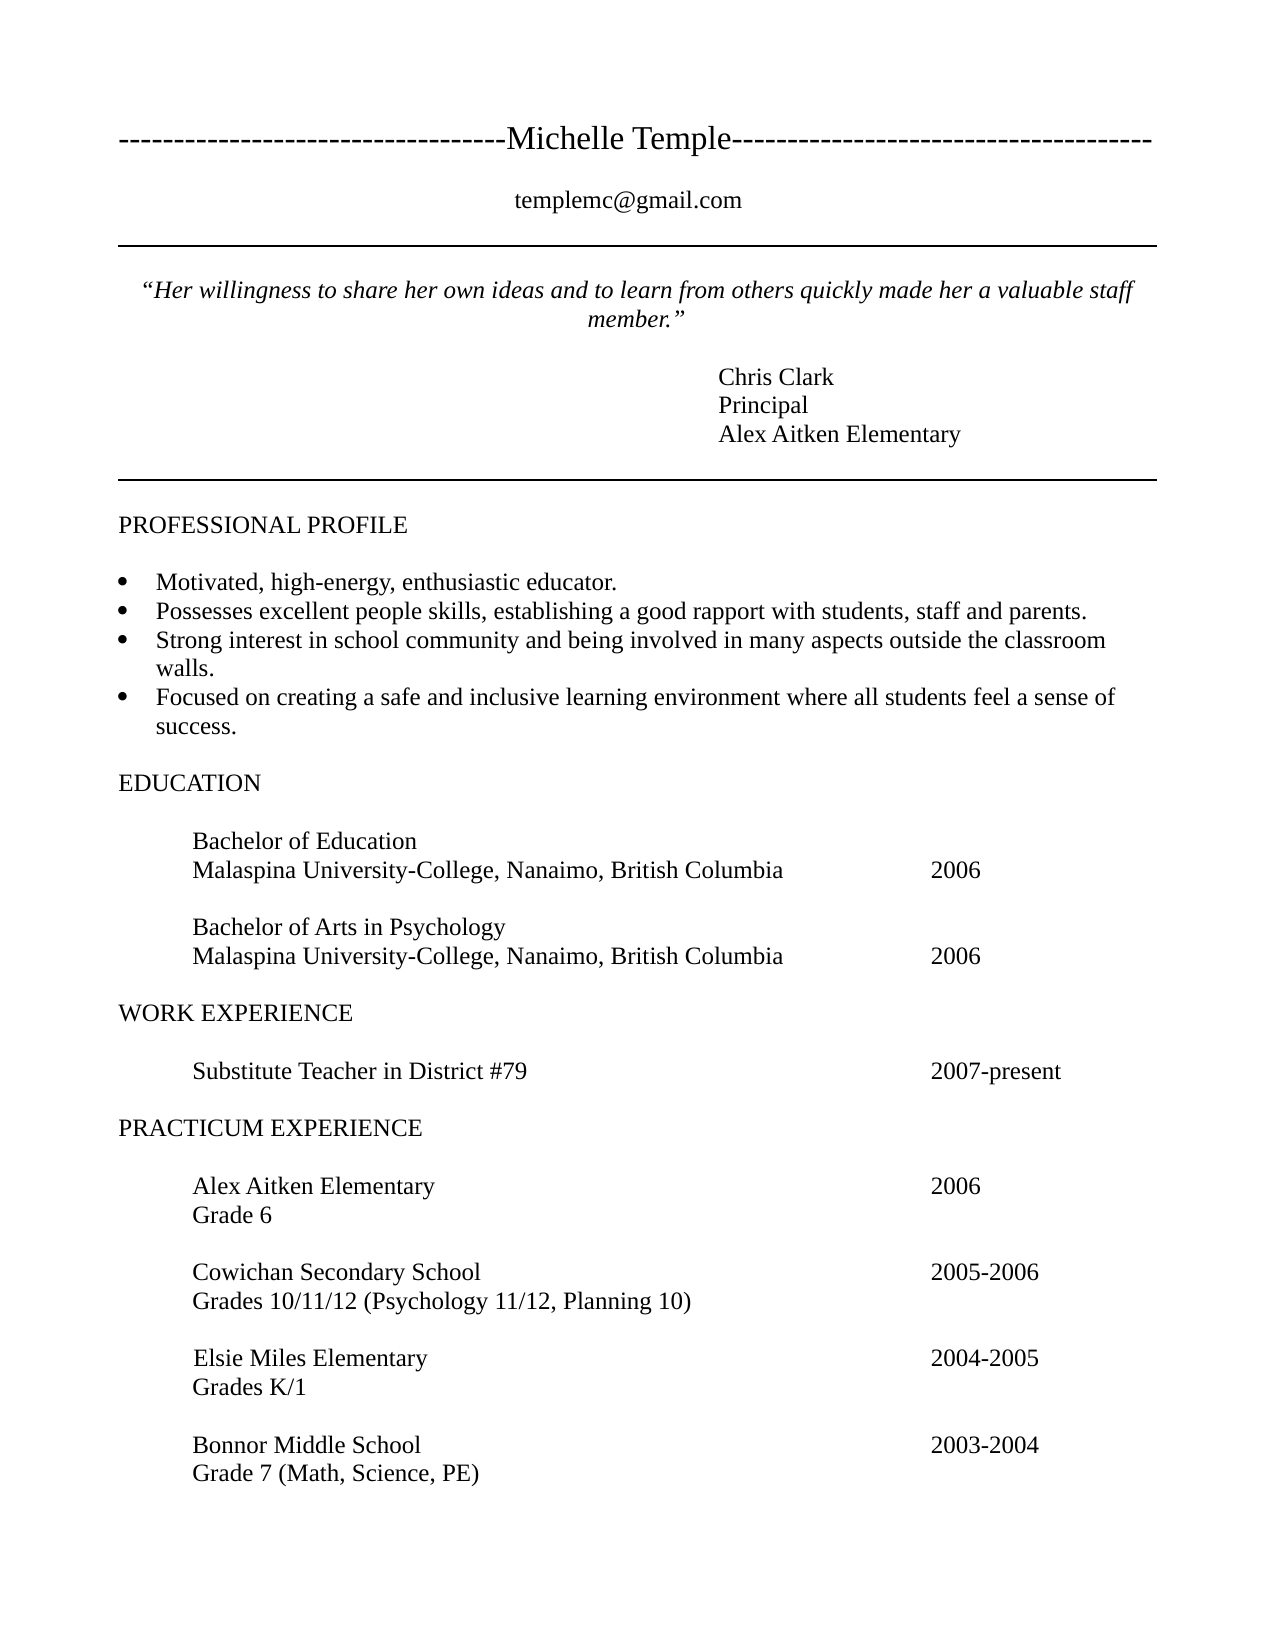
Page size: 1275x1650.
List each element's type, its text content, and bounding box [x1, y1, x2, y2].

list Motivated, high-energy, enthusiastic educator. [118, 567, 1157, 596]
list Strong interest in school community and being involved in many aspects outside the classroom walls. [118, 625, 1157, 682]
text Grades 10/11/12 (Psychology 11/12, Planning 10) [118, 1286, 1157, 1315]
text EDUCATION [118, 768, 1157, 797]
text Alex Aitken Elementary 2006 [118, 1171, 1157, 1200]
text -----------------------------------Michelle Temple-------------------------------------- [118, 118, 1157, 156]
text Bachelor of Education [118, 826, 1157, 855]
text Bonnor Middle School 2003-2004 [118, 1430, 1157, 1458]
text Bachelor of Arts in Psychology [118, 912, 1157, 941]
text WORK EXPERIENCE [118, 998, 1157, 1027]
text Alex Aitken Elementary [718, 419, 1157, 448]
text Cowichan Secondary School 2005-2006 [118, 1257, 1157, 1286]
text PROFESSIONAL PROFILE [118, 510, 1157, 538]
text Grade 7 (Math, Science, PE) [118, 1458, 1157, 1487]
text Principal [643, 391, 1157, 419]
text PRACTICUM EXPERIENCE [118, 1113, 1157, 1142]
text Chris Clark [643, 362, 1157, 391]
text Substitute Teacher in District #79 2007-present [118, 1056, 1157, 1085]
text Elsie Miles Elementary 2004-2005 [118, 1343, 1157, 1372]
list Focused on creating a safe and inclusive learning environment where all students feel a sense of success. [118, 682, 1157, 740]
text Malaspina University-College, Nanaimo, British Columbia 2006 [118, 855, 1157, 883]
text Grades K/1 [118, 1372, 1157, 1401]
list Possesses excellent people skills, establishing a good rapport with students, staff and parents. [118, 596, 1157, 625]
text templemc@gmail.com [118, 185, 1157, 214]
text Malaspina University-College, Nanaimo, British Columbia 2006 [118, 941, 1157, 970]
text “Her willingness to share her own ideas and to learn from others quickly made her a valuable staff member.” [118, 276, 1157, 333]
text Grade 6 [118, 1200, 1157, 1228]
